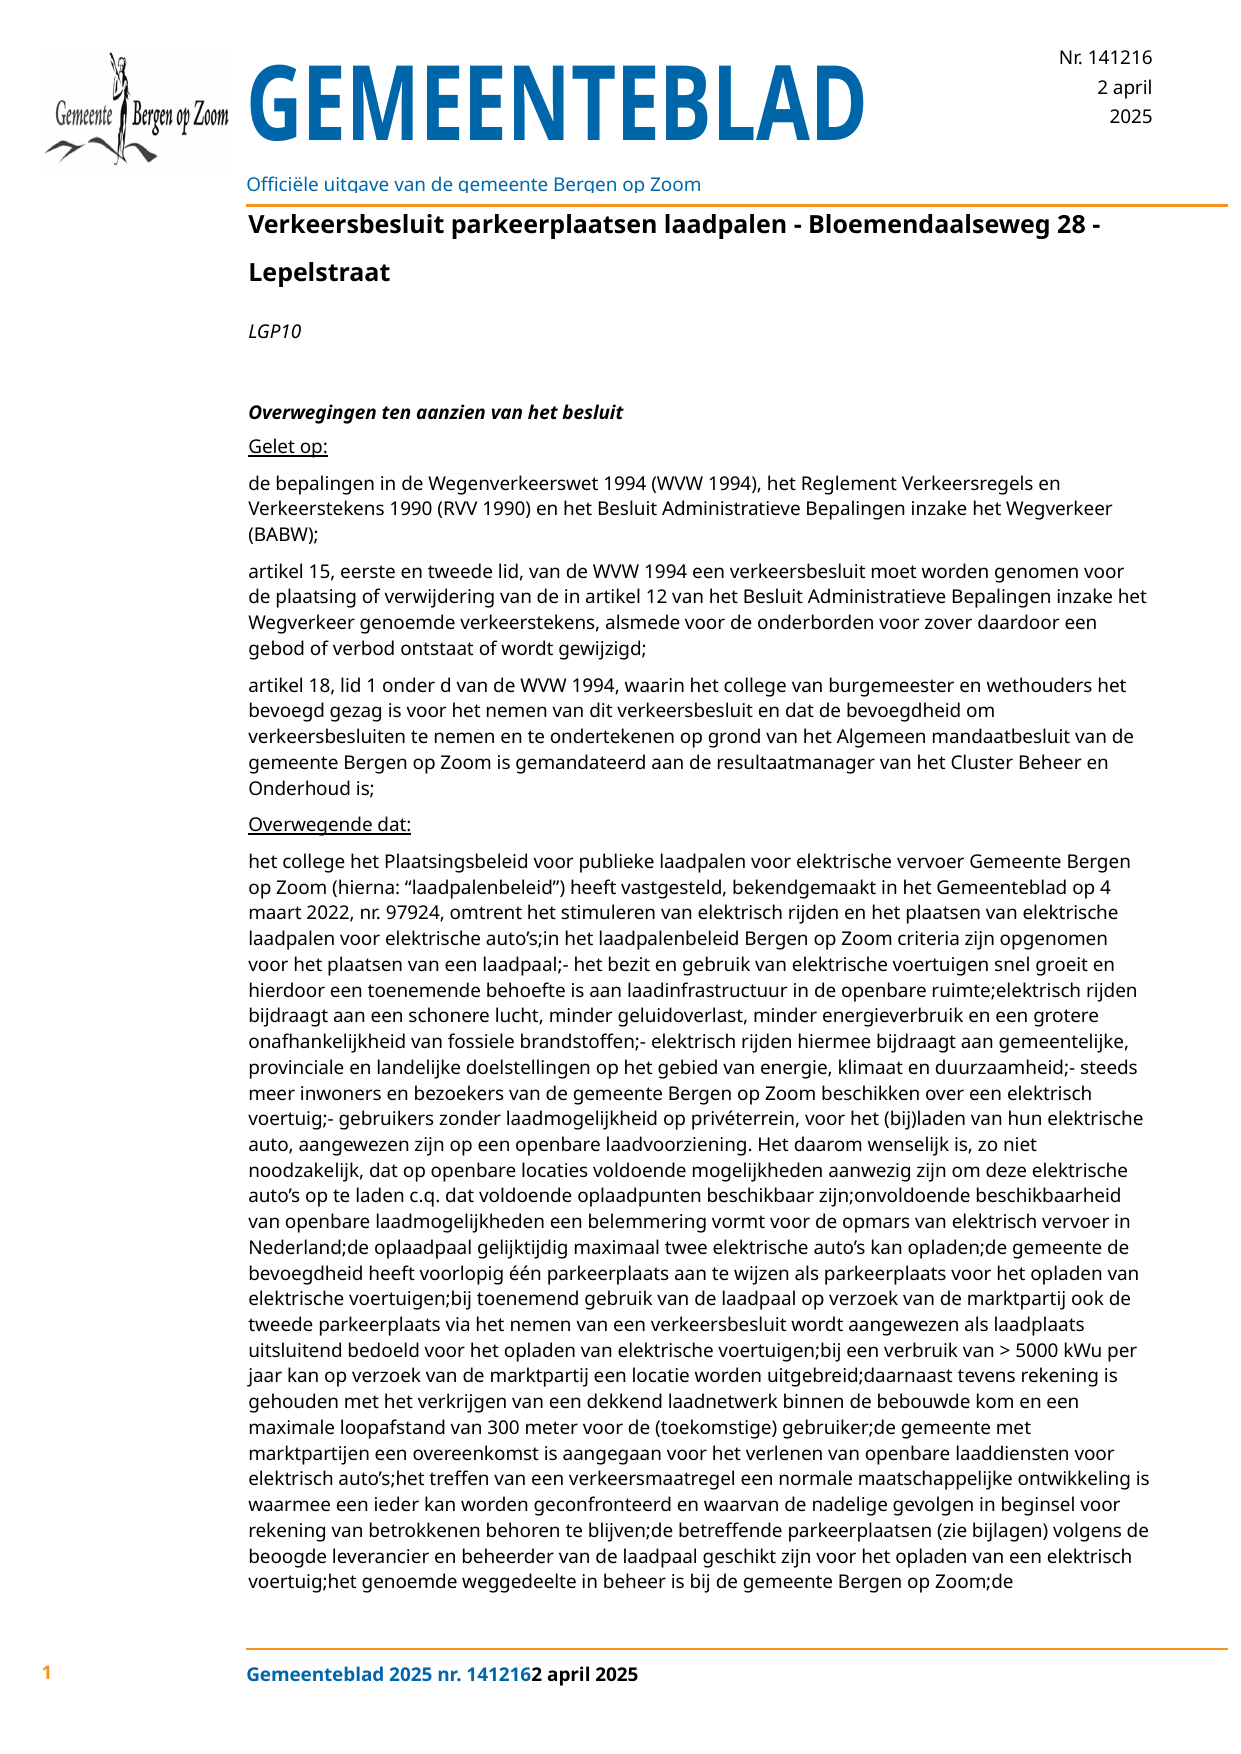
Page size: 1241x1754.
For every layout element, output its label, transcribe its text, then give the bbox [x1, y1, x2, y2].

text artikel 15, eerste en tweede lid, van de WVW 1994 een verkeersbesluit moet worden genomen voor de plaatsing of verwijdering van de in artikel 12 van het Besluit Administratieve Bepalingen inzake het Wegverkeer genoemde verkeerstekens, alsmede voor de onderborden voor zover daardoor een gebod of verbod ontstaat of wordt gewijzigd; [248, 558, 1152, 661]
picture [41, 47, 231, 172]
text artikel 18, lid 1 onder d van de WVW 1994, waarin het college van burgemeester en wethouders het bevoegd gezag is voor het nemen van dit verkeersbesluit en dat de bevoegdheid om verkeersbesluiten te nemen en te ondertekenen op grond van het Algemeen mandaatbesluit van de gemeente Bergen op Zoom is gemandateerd aan de resultaatmanager van het Cluster Beheer en Onderhoud is; [248, 672, 1152, 801]
text Overwegingen ten aanzien van het besluit [248, 399, 1152, 425]
text het college het Plaatsingsbeleid voor publieke laadpalen voor elektrische vervoer Gemeente Bergen op Zoom (hierna: “laadpalenbeleid”) heeft vastgesteld, bekendgemaakt in het Gemeenteblad op 4 maart 2022, nr. 97924, omtrent het stimuleren van elektrisch rijden en het plaatsen van elektrische laadpalen voor elektrische auto’s;in het laadpalenbeleid Bergen op Zoom criteria zijn opgenomen voor het plaatsen van een laadpaal;- het bezit en gebruik van elektrische voertuigen snel groeit en hierdoor een toenemende behoefte is aan laadinfrastructuur in de openbare ruimte;elektrisch rijden bijdraagt aan een schonere lucht, minder geluidoverlast, minder energieverbruik en een grotere onafhankelijkheid van fossiele brandstoffen;- elektrisch rijden hiermee bijdraagt aan gemeentelijke, provinciale en landelijke doelstellingen op het gebied van energie, klimaat en duurzaamheid;- steeds meer inwoners en bezoekers van de gemeente Bergen op Zoom beschikken over een elektrisch voertuig;- gebruikers zonder laadmogelijkheid op privéterrein, voor het (bij)laden van hun elektrische auto, aangewezen zijn op een openbare laadvoorziening. Het daarom wenselijk is, zo niet noodzakelijk, dat op openbare locaties voldoende mogelijkheden aanwezig zijn om deze elektrische auto’s op te laden c.q. dat voldoende oplaadpunten beschikbaar zijn;onvoldoende beschikbaarheid van openbare laadmogelijkheden een belemmering vormt voor de opmars van elektrisch vervoer in Nederland;de oplaadpaal gelijktijdig maximaal twee elektrische auto’s kan opladen;de gemeente de bevoegdheid heeft voorlopig één parkeerplaats aan te wijzen als parkeerplaats voor het opladen van elektrische voertuigen;bij toenemend gebruik van de laadpaal op verzoek van de marktpartij ook de tweede parkeerplaats via het nemen van een verkeersbesluit wordt aangewezen als laadplaats uitsluitend bedoeld voor het opladen van elektrische voertuigen;bij een verbruik van > 5000 kWu per jaar kan op verzoek van de marktpartij een locatie worden uitgebreid;daarnaast tevens rekening is gehouden met het verkrijgen van een dekkend laadnetwerk binnen de bebouwde kom en een maximale loopafstand van 300 meter voor de (toekomstige) gebruiker;de gemeente met marktpartijen een overeenkomst is aangegaan voor het verlenen van openbare laaddiensten voor elektrisch auto’s;het treffen van een verkeersmaatregel een normale maatschappelijke ontwikkeling is waarmee een ieder kan worden geconfronteerd en waarvan de nadelige gevolgen in beginsel voor rekening van betrokkenen behoren te blijven;de betreffende parkeerplaatsen (zie bijlagen) volgens de beoogde leverancier en beheerder van de laadpaal geschikt zijn voor het opladen van een elektrisch voertuig;het genoemde weggedeelte in beheer is bij de gemeente Bergen op Zoom;de [248, 848, 1152, 1594]
text LGP10 [248, 318, 1152, 344]
text de bepalingen in de Wegenverkeerswet 1994 (WVW 1994), het Reglement Verkeersregels en Verkeerstekens 1990 (RVV 1990) en het Besluit Administratieve Bepalingen inzake het Wegverkeer (BABW); [248, 470, 1152, 547]
text Gelet op: [248, 433, 1152, 459]
text Overwegende dat: [248, 811, 1152, 837]
text Verkeersbesluit parkeerplaatsen laadpalen - Bloemendaalseweg 28 - Lepelstraat [248, 207, 1152, 288]
